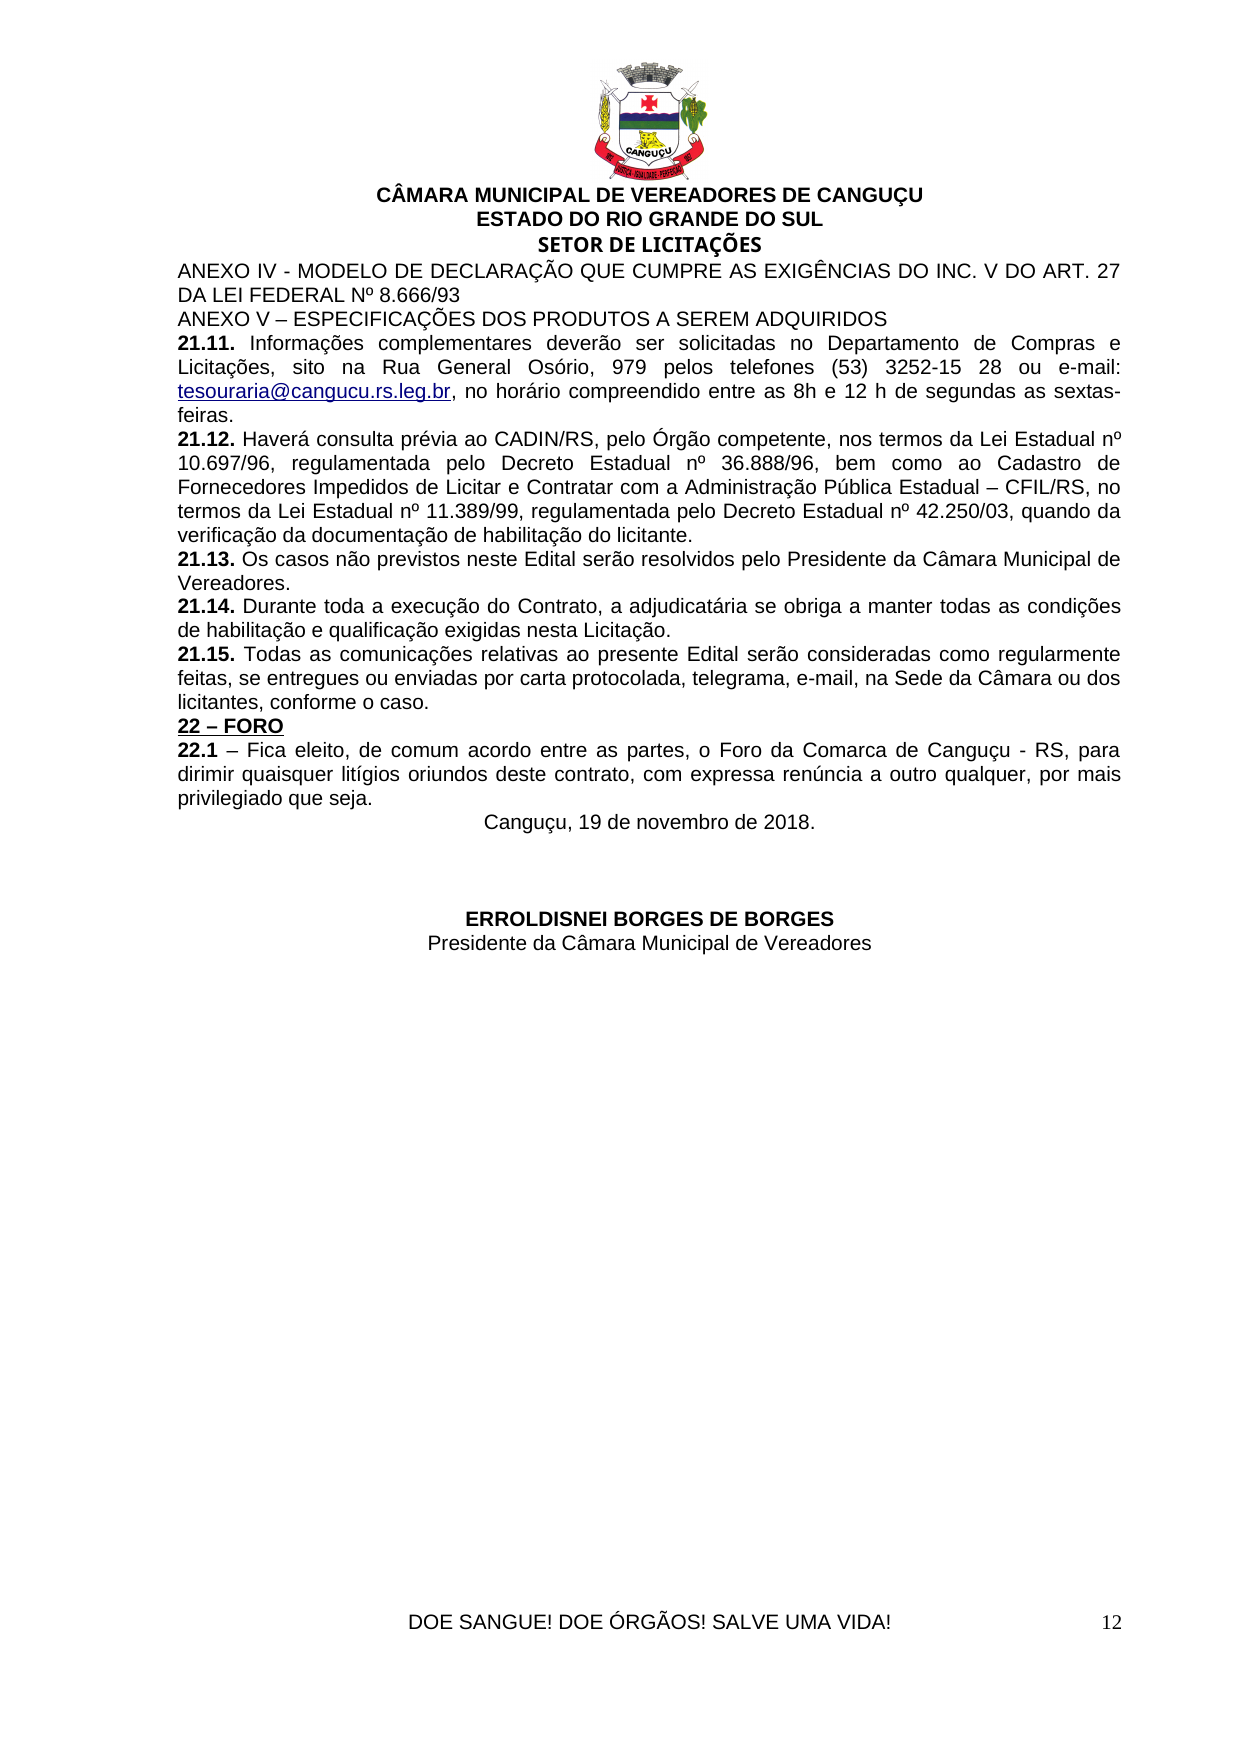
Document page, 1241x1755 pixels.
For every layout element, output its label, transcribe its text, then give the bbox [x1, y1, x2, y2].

subtitle 22 – FORO [177, 714, 1122, 738]
subtitle 21.11. Informações complementares deverão ser solicitadas no Departamento de Compras e Licitações, sito na Rua General Osório, 979 pelos telefones (53) 3252-15 28 ou e-mail: tesouraria@cangucu.rs.leg.br, no horário compreendido entre as 8h e 12 h de segundas as sextas-feiras. [177, 331, 1122, 427]
subtitle Canguçu, 19 de novembro de 2018. [177, 810, 1122, 834]
subtitle ANEXO V – ESPECIFICAÇÕES DOS PRODUTOS A SEREM ADQUIRIDOS [177, 307, 1122, 331]
subtitle 21.12. Haverá consulta prévia ao CADIN/RS, pelo Órgão competente, nos termos da Lei Estadual nº 10.697/96, regulamentada pelo Decreto Estadual nº 36.888/96, bem como ao Cadastro de Fornecedores Impedidos de Licitar e Contratar com a Administração Pública Estadual – CFIL/RS, no termos da Lei Estadual nº 11.389/99, regulamentada pelo Decreto Estadual nº 42.250/03, quando da verificação da documentação de habilitação do licitante. [177, 427, 1122, 546]
subtitle 21.13. Os casos não previstos neste Edital serão resolvidos pelo Presidente da Câmara Municipal de Vereadores. [177, 546, 1122, 594]
subtitle ANEXO IV - MODELO DE DECLARAÇÃO QUE CUMPRE AS EXIGÊNCIAS DO INC. V DO ART. 27 DA LEI FEDERAL Nº 8.666/93 [177, 259, 1122, 307]
subtitle Presidente da Câmara Municipal de Vereadores [177, 930, 1122, 954]
subtitle 22.1 – Fica eleito, de comum acordo entre as partes, o Foro da Comarca de Canguçu - RS, para dirimir quaisquer litígios oriundos deste contrato, com expressa renúncia a outro qualquer, por mais privilegiado que seja. [177, 738, 1122, 810]
subtitle 21.15. Todas as comunicações relativas ao presente Edital serão consideradas como regularmente feitas, se entregues ou enviadas por carta protocolada, telegrama, e-mail, na Sede da Câmara ou dos licitantes, conforme o caso. [177, 642, 1122, 714]
subtitle 21.14. Durante toda a execução do Contrato, a adjudicatária se obriga a manter todas as condições de habilitação e qualificação exigidas nesta Licitação. [177, 594, 1122, 642]
subtitle ERROLDISNEI BORGES DE BORGES [177, 906, 1122, 930]
